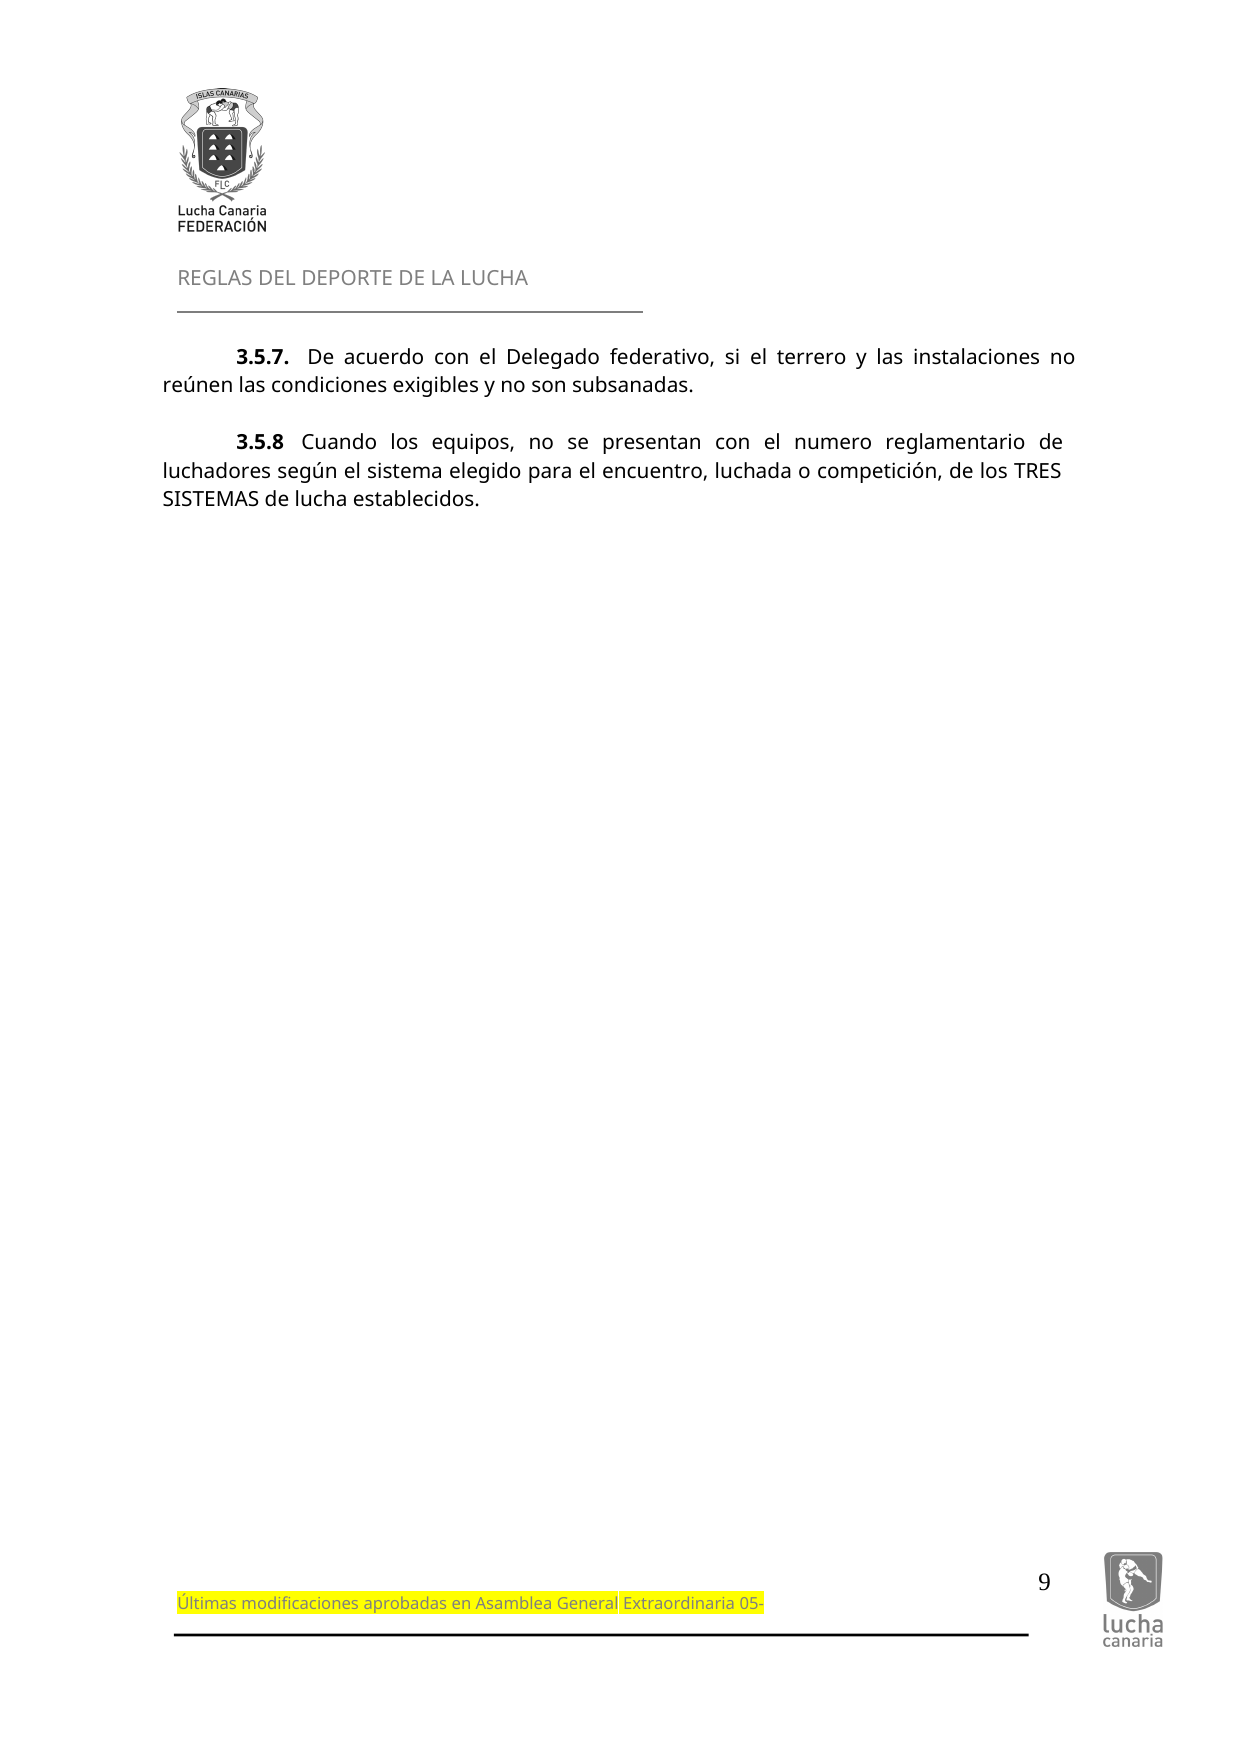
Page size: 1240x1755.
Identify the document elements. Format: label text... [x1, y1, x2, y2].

text 3.5.8 Cuando los equipos, no se presentan con el numero reglamentario de luchadores según el sistema elegido para el encuentro, luchada o competición, de los TRES SISTEMAS de lucha establecidos. [162, 427, 1063, 513]
list De acuerdo con el Delegado federativo, si el terrero y las instalaciones no reúnen las condiciones exigibles y no son subsanadas. [162, 342, 1077, 399]
